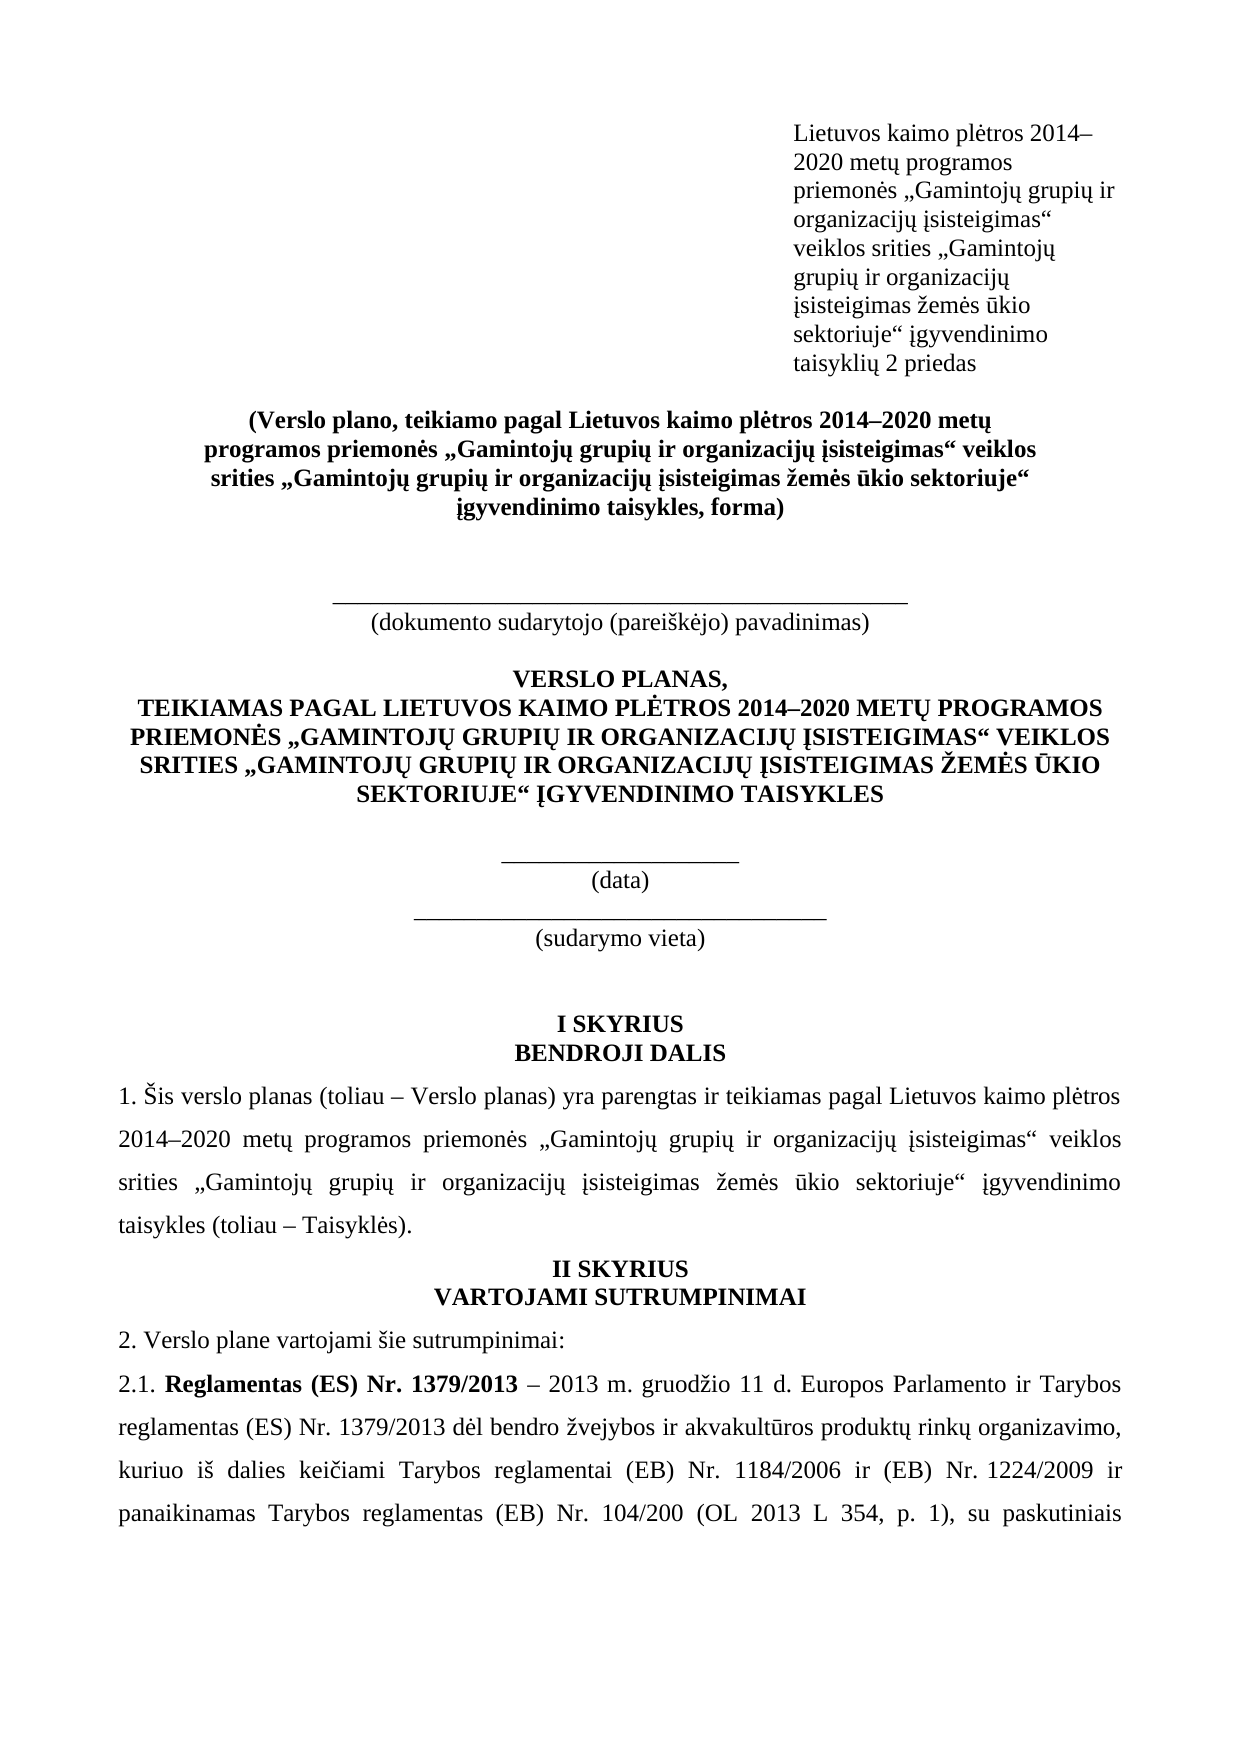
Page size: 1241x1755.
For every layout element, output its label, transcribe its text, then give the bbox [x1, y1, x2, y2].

text srities „Gamintojų grupių ir organizacijų įsisteigimas žemės ūkio sektoriuje“ [118, 463, 1122, 492]
text VERSLO PLANAS, [118, 664, 1122, 693]
text 2. Verslo plane vartojami šie sutrumpinimai: [118, 1326, 1122, 1354]
text veiklos srities „Gamintojų [793, 233, 1122, 262]
text _________________________________ [118, 894, 1122, 923]
text įsisteigimas žemės ūkio [793, 291, 1122, 319]
text I SKYRIUS [118, 1009, 1122, 1038]
text (sudarymo vieta) [118, 923, 1122, 952]
text ______________________________________________ [118, 578, 1122, 607]
text organizacijų įsisteigimas“ [793, 204, 1122, 233]
text 2.1. Reglamentas (ES) Nr. 1379/2013 – 2013 m. gruodžio 11 d. Europos Parlamento ir Tarybos reglamentas (ES) Nr. 1379/2013 dėl bendro žvejybos ir akvakultūros produktų rinkų organizavimo, kuriuo iš dalies keičiami Tarybos reglamentai (EB) Nr. 1184/2006 ir (EB) Nr. 1224/2009 ir panaikinamas Tarybos reglamentas (EB) Nr. 104/200 (OL 2013 L 354, p. 1), su paskutiniais [118, 1369, 1122, 1527]
text įgyvendinimo taisykles, forma) [118, 492, 1122, 521]
text Lietuvos kaimo plėtros 2014– [793, 118, 1122, 147]
text ___________________ [118, 837, 1122, 866]
text II SKYRIUS [118, 1254, 1122, 1282]
text 2020 metų programos [793, 147, 1122, 176]
text (dokumento sudarytojo (pareiškėjo) pavadinimas) [118, 607, 1122, 636]
text TEIKIAMAS PAGAL LIETUVOS KAIMO PLĖTROS 2014–2020 METŲ PROGRAMOS PRIEMONĖS „GAMINTOJŲ GRUPIŲ IR ORGANIZACIJŲ ĮSISTEIGIMAS“ VEIKLOS SRITIES „GAMINTOJŲ GRUPIŲ IR ORGANIZACIJŲ ĮSISTEIGIMAS ŽEMĖS ŪKIO SEKTORIUJE“ ĮGYVENDINIMO TAISYKLES [118, 693, 1122, 808]
text VARTOJAMI SUTRUMPINIMAI [118, 1282, 1122, 1311]
text grupių ir organizacijų [793, 262, 1122, 291]
text taisyklių 2 priedas [793, 348, 1122, 377]
text 1. Šis verslo planas (toliau – Verslo planas) yra parengtas ir teikiamas pagal Lietuvos kaimo plėtros 2014–2020 metų programos priemonės „Gamintojų grupių ir organizacijų įsisteigimas“ veiklos srities „Gamintojų grupių ir organizacijų įsisteigimas žemės ūkio sektoriuje“ įgyvendinimo taisykles (toliau – Taisyklės). [118, 1081, 1122, 1239]
text (Verslo plano, teikiamo pagal Lietuvos kaimo plėtros 2014–2020 metų [118, 406, 1122, 434]
text (data) [118, 866, 1122, 894]
text sektoriuje“ įgyvendinimo [793, 319, 1122, 348]
text BENDROJI DALIS [118, 1038, 1122, 1067]
text priemonės „Gamintojų grupių ir [793, 176, 1122, 204]
text programos priemonės „Gamintojų grupių ir organizacijų įsisteigimas“ veiklos [118, 434, 1122, 463]
